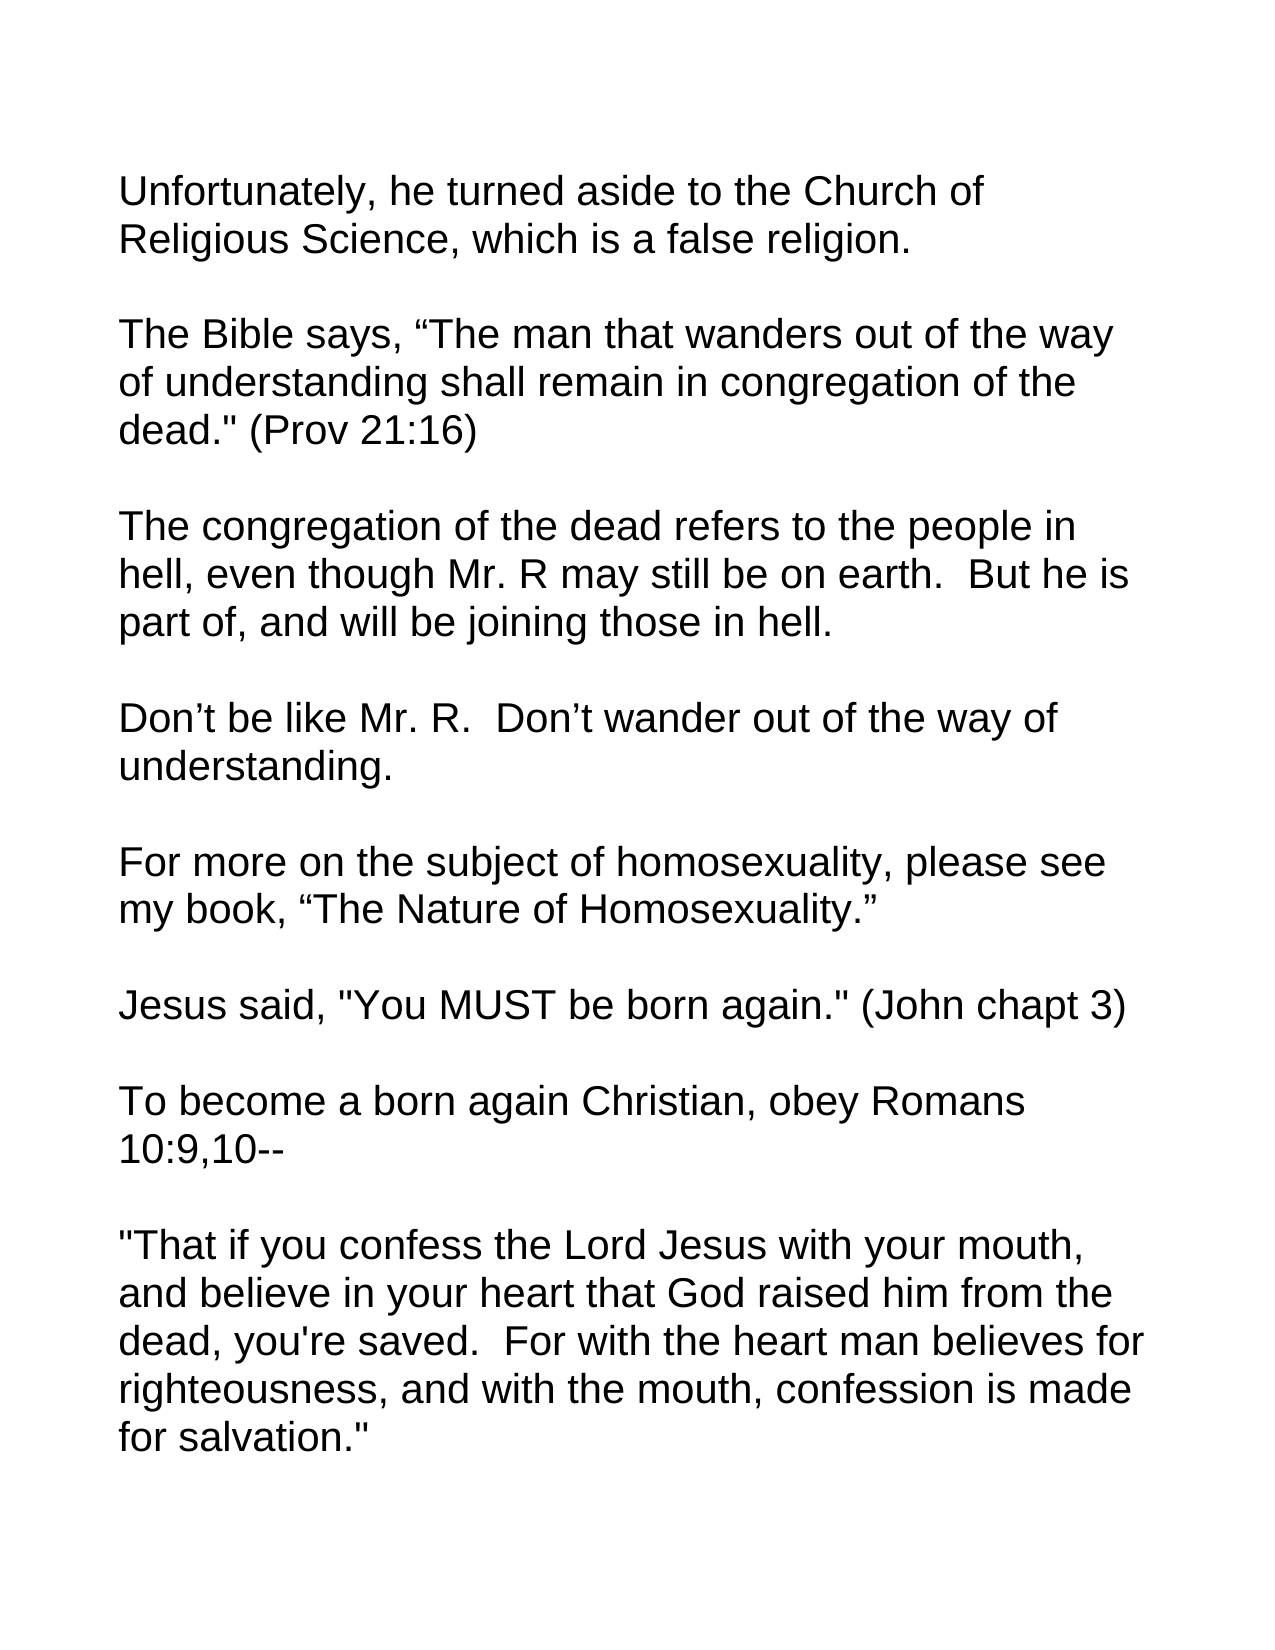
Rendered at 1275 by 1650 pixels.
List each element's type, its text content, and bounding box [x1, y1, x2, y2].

text The congregation of the dead refers to the people in hell, even though Mr. R may still be on earth. But he is part of, and will be joining those in hell. [118, 501, 1157, 645]
text The Bible says, “The man that wanders out of the way of understanding shall remain in congregation of the dead." (Prov 21:16) [118, 310, 1157, 453]
text Jesus said, "You MUST be born again." (John chapt 3) [118, 981, 1157, 1028]
text Unfortunately, he turned aside to the Church of Religious Science, which is a false religion. [118, 166, 1157, 262]
text For more on the subject of homosexuality, please see my book, “The Nature of Homosexuality.” [118, 837, 1157, 933]
text To become a born again Christian, obey Romans 10:9,10-- [118, 1076, 1157, 1172]
text Don’t be like Mr. R. Don’t wander out of the way of understanding. [118, 693, 1157, 789]
text "That if you confess the Lord Jesus with your mouth, and believe in your heart that God raised him from the dead, you're saved. For with the heart man believes for righteousness, and with the mouth, confession is made for salvation." [118, 1220, 1157, 1460]
